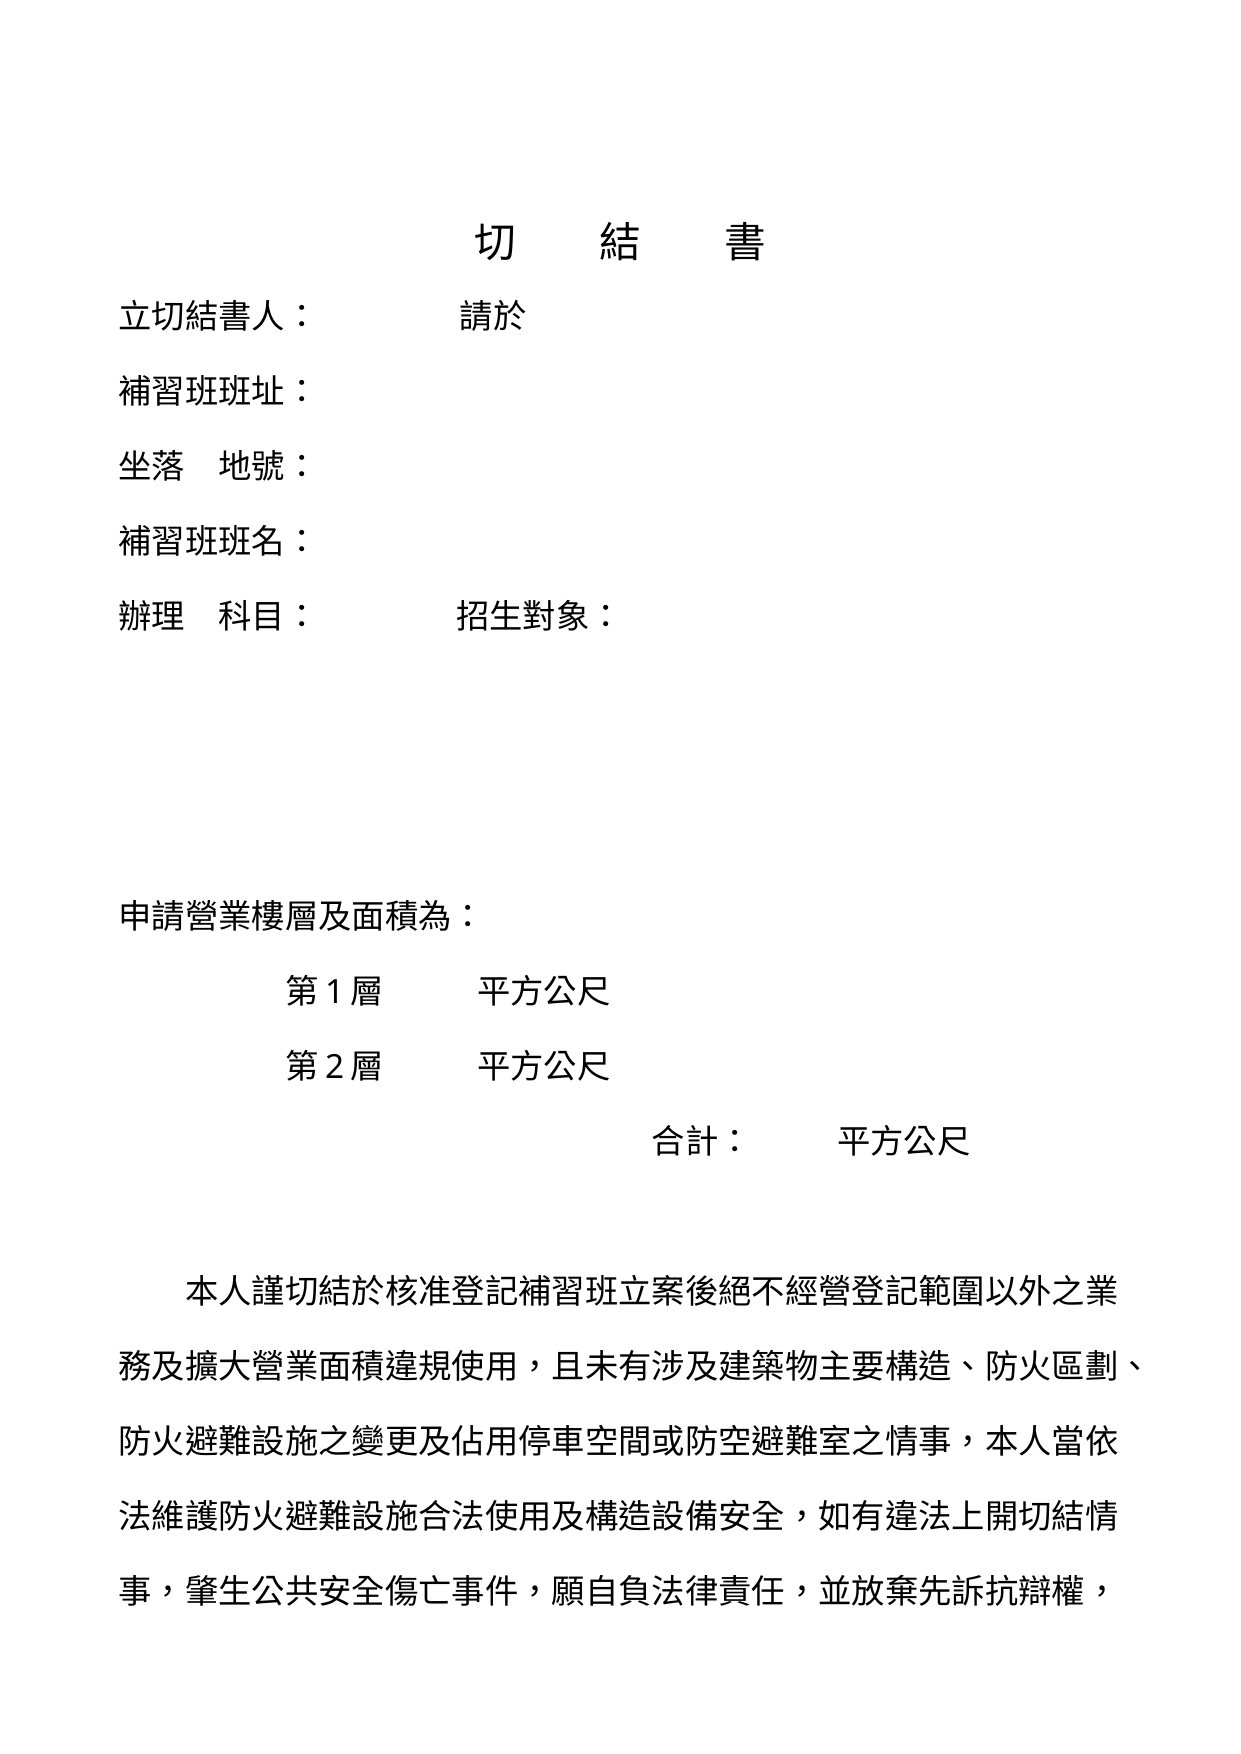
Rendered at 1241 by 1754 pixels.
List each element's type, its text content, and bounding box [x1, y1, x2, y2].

text 辦理 科目： 招生對象： [118, 577, 1122, 652]
text 補習班班名： [118, 502, 1122, 577]
text 坐落 地號： [118, 427, 1122, 502]
text 切 結 書 [118, 202, 1122, 277]
text 申請營業樓層及面積為： [118, 877, 1122, 952]
text 合計： 平方公尺 [118, 1102, 1122, 1177]
text 第1層 平方公尺 [118, 952, 1122, 1027]
text 本人謹切結於核准登記補習班立案後絕不經營登記範圍以外之業務及擴大營業面積違規使用，且未有涉及建築物主要構造、防火區劃、防火避難設施之變更及佔用停車空間或防空避難室之情事，本人當依法維護防火避難設施合法使用及構造設備安全，如有違法上開切結情事，肇生公共安全傷亡事件，願自負法律責任，並放棄先訴抗辯權，特立此切結書為憑。 [118, 1252, 1122, 1627]
text 補習班班址： [118, 352, 1122, 427]
text 第2層 平方公尺 [118, 1027, 1122, 1102]
text 立切結書人： 請於 [118, 277, 1122, 352]
